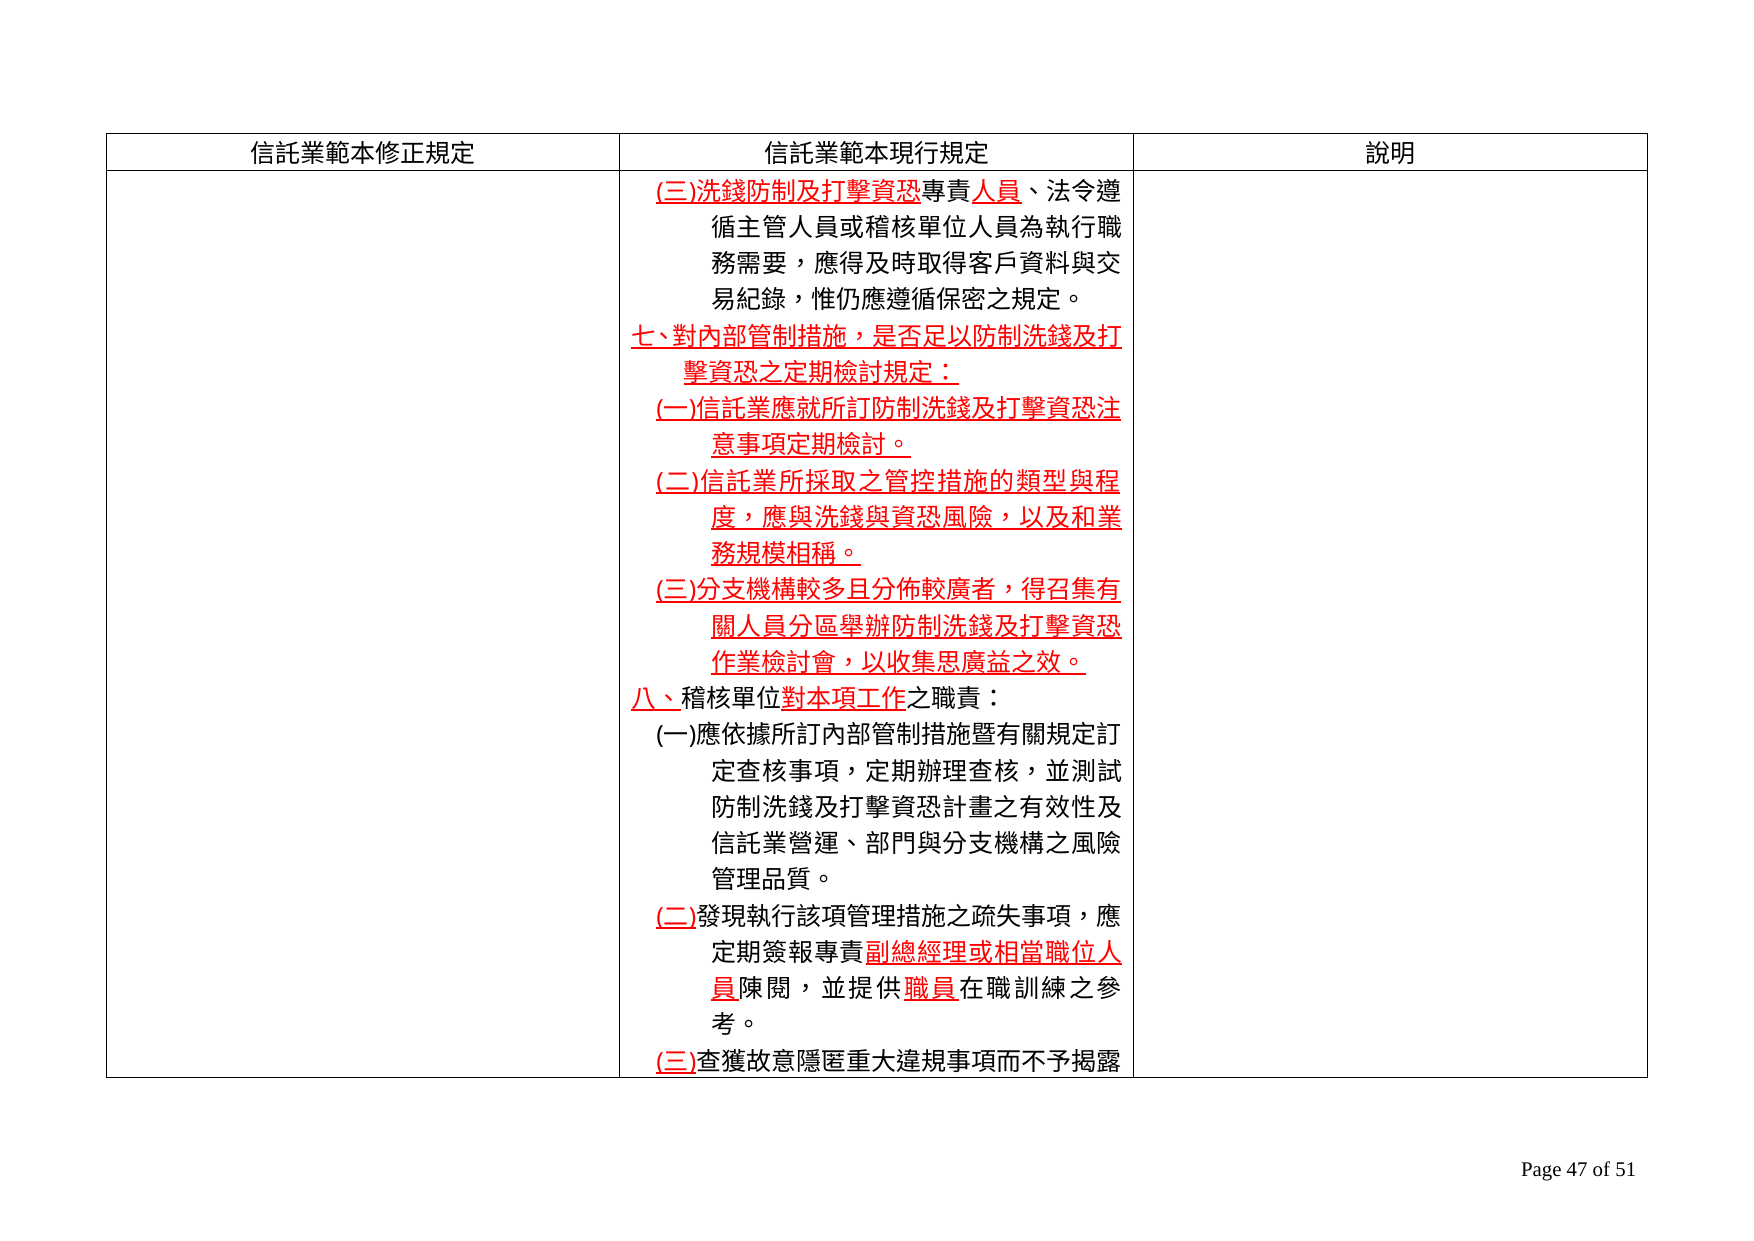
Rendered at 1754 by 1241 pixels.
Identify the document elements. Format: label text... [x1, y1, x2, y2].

table_header 信託業範本現行規定 [620, 134, 1133, 170]
table_header 信託業範本修正規定 [107, 134, 619, 170]
table_cell [107, 171, 619, 1077]
table_header 說明 [1134, 134, 1647, 170]
table_cell [1134, 171, 1647, 1077]
table_cell (三)洗錢防制及打擊資恐專責人員、法令遵循主管人員或稽核單位人員為執行職務需要，應得及時取得客戶資料與交易紀錄，惟仍應遵循保密之規定。 七、對內部管制措施，是否足以防制洗錢及打擊資恐之定期檢討規定： (一)信託業應就所訂防制洗錢及打擊資恐注意事項定期檢討。 (二)信託業所採取之管控措施的類型與程度，應與洗錢與資恐風險，以及和業務規模相稱。 (三)分支機構較多且分佈較廣者，得召集有關人員分區舉辦防制洗錢及打擊資恐作業檢討會，以收集思廣益之效。 八、稽核單位對本項工作之職責： (一)應依據所訂內部管制措施暨有關規定訂定查核事項，定期辦理查核，並測試防制洗錢及打擊資恐計畫之有效性及信託業營運、部門與分支機構之風險管理品質。 (二)發現執行該項管理措施之疏失事項，應定期簽報專責副總經理或相當職位人員陳閱，並提供職員在職訓練之參考。 (三)查獲故意隱匿重大違規事項而不予揭露 [620, 171, 1133, 1077]
